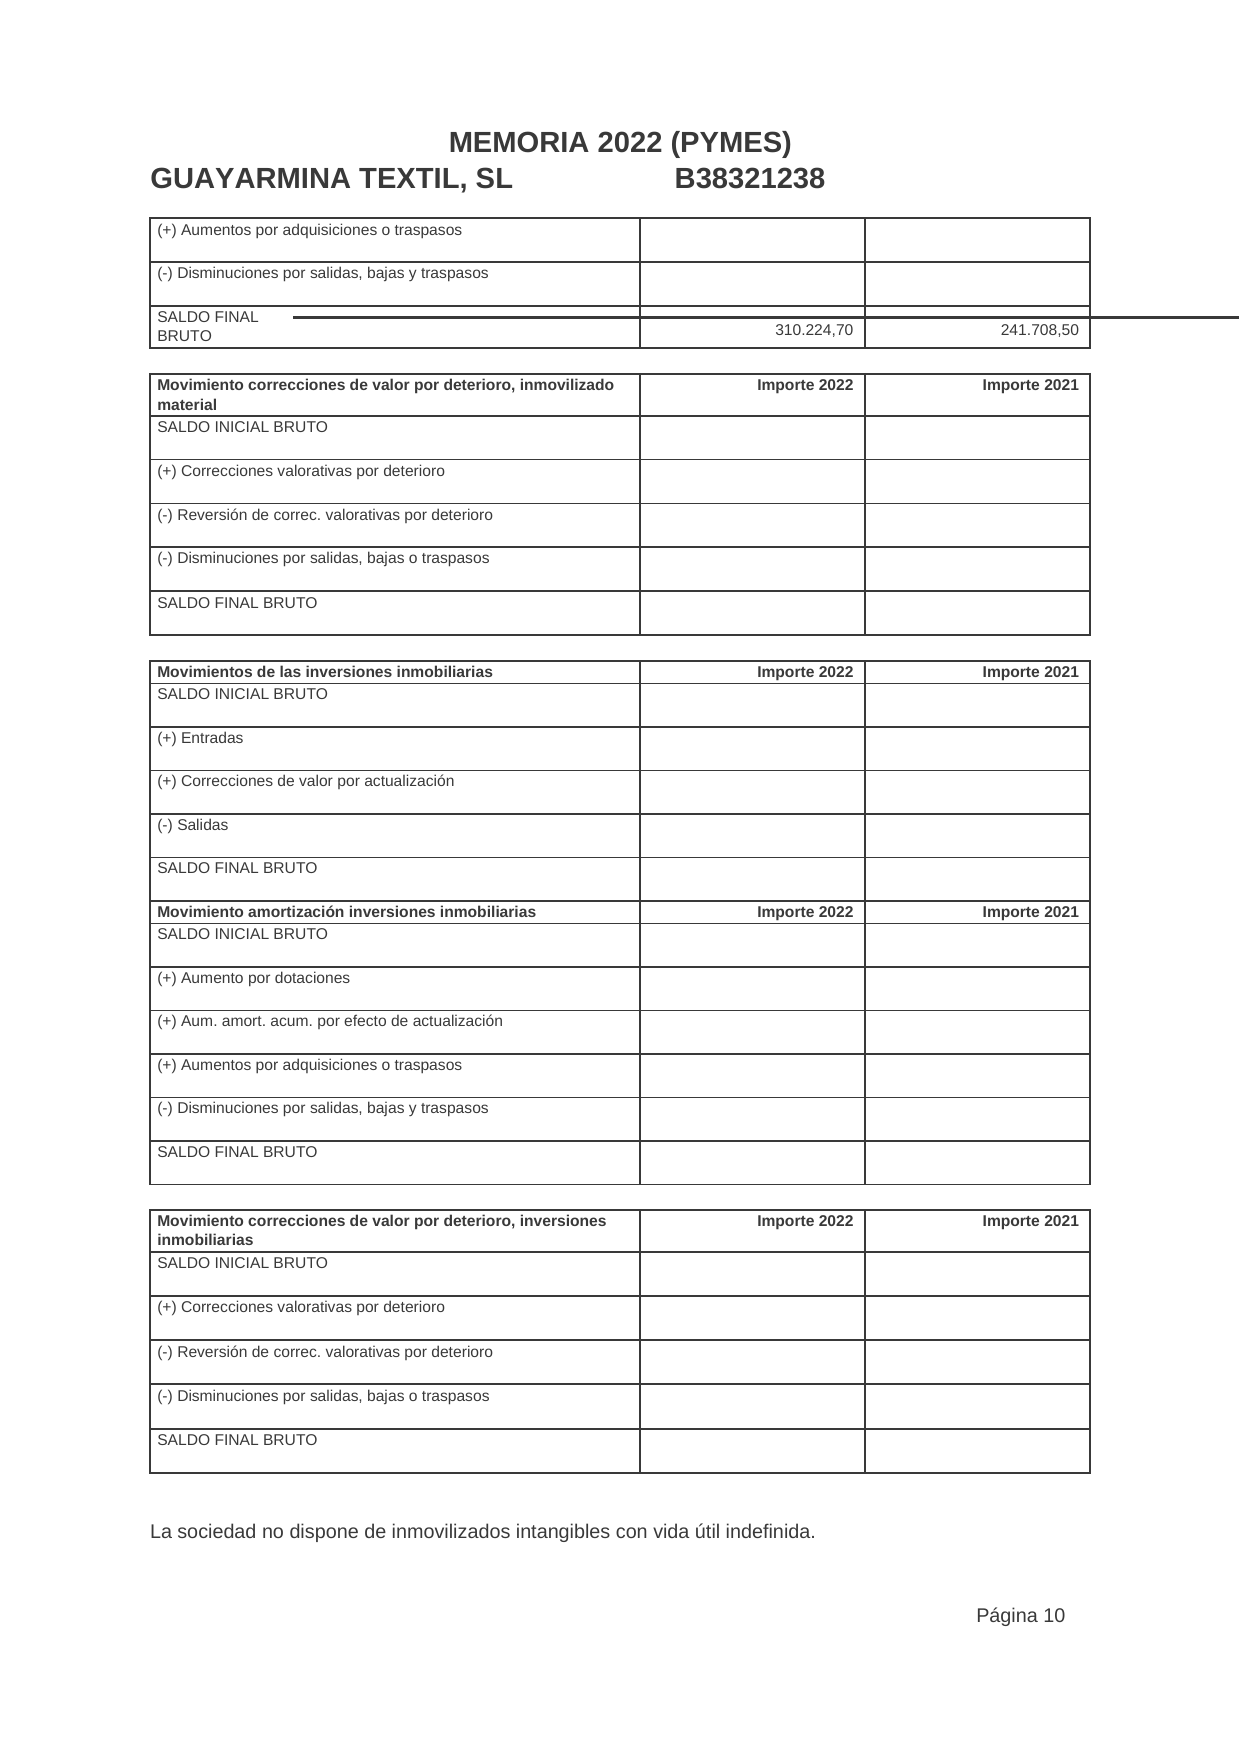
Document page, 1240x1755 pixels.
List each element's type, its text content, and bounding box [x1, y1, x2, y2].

table_cell (-) Disminuciones por salidas, bajas y traspasos [151, 1098, 639, 1140]
table_cell [866, 858, 1089, 900]
table_cell [866, 460, 1089, 502]
table_cell [866, 592, 1089, 634]
table_cell (+) Entradas [151, 728, 639, 769]
table_cell SALDO FINAL BRUTO [151, 858, 639, 900]
text La sociedad no dispone de inmovilizados intangibles con vida útil indefinida. [150, 1520, 1092, 1543]
table_cell (+) Correcciones valorativas por deterioro [151, 1297, 639, 1339]
table_cell [641, 460, 864, 502]
table_cell [866, 815, 1089, 857]
table_cell [641, 684, 864, 726]
table_cell [866, 1385, 1089, 1427]
table_cell SALDO FINAL BRUTO [151, 1430, 639, 1472]
table_cell [866, 1253, 1089, 1295]
table_cell SALDO INICIAL BRUTO [151, 924, 639, 966]
table_cell [641, 307, 864, 316]
table_cell SALDO FINAL BRUTO [151, 592, 639, 634]
table_cell [866, 307, 1089, 316]
table_cell (-) Disminuciones por salidas, bajas o traspasos [151, 1385, 639, 1427]
table_cell Importe 2021 [866, 902, 1089, 922]
table_cell [866, 219, 1089, 261]
table_cell [866, 924, 1089, 966]
table_cell (-) Reversión de correc. valorativas por deterioro [151, 1341, 639, 1383]
table_cell [866, 1341, 1089, 1383]
table_cell [641, 1430, 864, 1472]
table_cell [641, 1011, 864, 1053]
table_header Importe 2022 [641, 1211, 864, 1251]
table_cell [866, 1297, 1089, 1339]
table_cell [641, 1385, 864, 1427]
table_cell [641, 592, 864, 634]
table_cell [641, 219, 864, 261]
table_cell [641, 858, 864, 900]
table_cell (+) Correcciones valorativas por deterioro [151, 460, 639, 502]
table_cell [641, 1297, 864, 1339]
table_header Movimiento correcciones de valor por deterioro, inmovilizado material [151, 375, 639, 415]
table_cell Importe 2022 [641, 902, 864, 922]
table_cell 241.708,50 [866, 319, 1089, 347]
table_cell (+) Aum. amort. acum. por efecto de actualización [151, 1011, 639, 1053]
table_cell [866, 1098, 1089, 1140]
table_cell [866, 968, 1089, 1009]
table_cell (-) Reversión de correc. valorativas por deterioro [151, 504, 639, 546]
table_cell [641, 1341, 864, 1383]
table_cell 310.224,70 [641, 319, 864, 347]
table_cell SALDO INICIAL BRUTO [151, 1253, 639, 1295]
table_header Importe 2021 [866, 662, 1089, 682]
table_cell [641, 1055, 864, 1097]
table_header Importe 2021 [866, 375, 1089, 415]
table_cell [641, 771, 864, 813]
table_cell (+) Aumentos por adquisiciones o traspasos [151, 219, 639, 261]
table_cell [866, 417, 1089, 459]
table_cell [641, 1253, 864, 1295]
table_cell [641, 504, 864, 546]
table_header Importe 2021 [866, 1211, 1089, 1251]
table_cell Movimiento amortización inversiones inmobiliarias [151, 902, 639, 922]
table_cell [866, 1011, 1089, 1053]
table_cell SALDO FINAL BRUTO [151, 307, 639, 347]
table_cell [866, 1055, 1089, 1097]
table_cell [641, 263, 864, 305]
table_cell [641, 924, 864, 966]
table_cell (+) Aumentos por adquisiciones o traspasos [151, 1055, 639, 1097]
table_cell [866, 1430, 1089, 1472]
table_cell [641, 548, 864, 590]
table_cell [641, 728, 864, 769]
table_header Movimientos de las inversiones inmobiliarias [151, 662, 639, 682]
table_cell [641, 1098, 864, 1140]
table_header Movimiento correcciones de valor por deterioro, inversiones inmobiliarias [151, 1211, 639, 1251]
table_cell SALDO INICIAL BRUTO [151, 417, 639, 459]
table_cell (-) Salidas [151, 815, 639, 857]
table_header Importe 2022 [641, 662, 864, 682]
table_cell [866, 548, 1089, 590]
table_cell [641, 815, 864, 857]
table_cell [641, 1142, 864, 1184]
table_cell [866, 1142, 1089, 1184]
table_cell [866, 728, 1089, 769]
table_cell (-) Disminuciones por salidas, bajas y traspasos [151, 263, 639, 305]
table_cell [866, 684, 1089, 726]
table_cell [641, 968, 864, 1009]
table_cell [641, 417, 864, 459]
table_cell (+) Correcciones de valor por actualización [151, 771, 639, 813]
table_cell [866, 771, 1089, 813]
table_header Importe 2022 [641, 375, 864, 415]
table_cell SALDO INICIAL BRUTO [151, 684, 639, 726]
table_cell [866, 263, 1089, 305]
table_cell (+) Aumento por dotaciones [151, 968, 639, 1009]
table_cell SALDO FINAL BRUTO [151, 1142, 639, 1184]
table_cell [866, 504, 1089, 546]
table_cell (-) Disminuciones por salidas, bajas o traspasos [151, 548, 639, 590]
